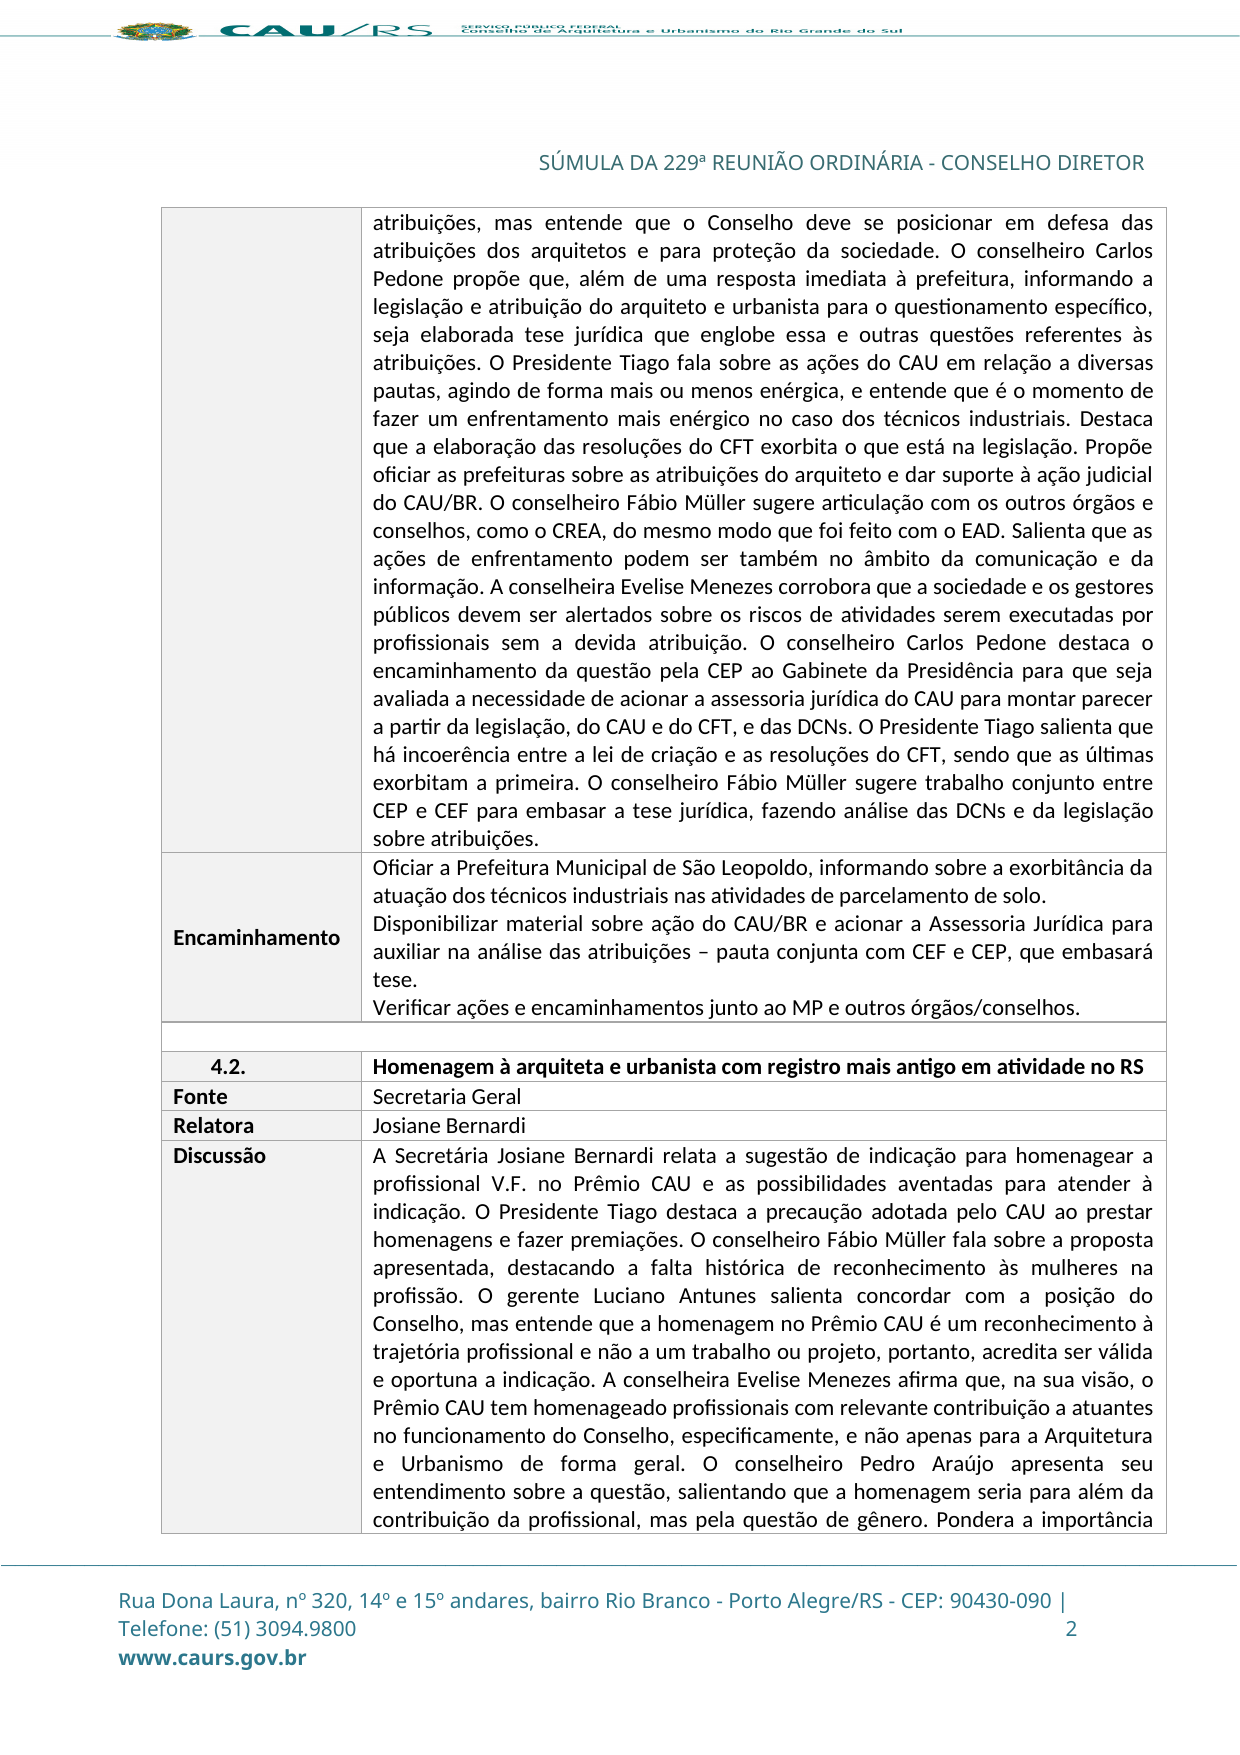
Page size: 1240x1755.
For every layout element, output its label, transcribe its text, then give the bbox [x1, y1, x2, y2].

table_cell [162, 1023, 1166, 1051]
table_cell Oficiar a Prefeitura Municipal de São Leopoldo, informando sobre a exorbitância da atuação dos técnicos industriais nas atividades de parcelamento de solo. Disponibilizar material sobre ação do CAU/BR e acionar a Assessoria Jurídica para auxiliar na análise das atribuições – pauta conjunta com CEF e CEP, que embasará tese. Verificar ações e encaminhamentos junto ao MP e outros órgãos/conselhos. [362, 853, 1166, 1021]
table_cell [162, 208, 361, 852]
table_cell [162, 1052, 361, 1081]
table_cell Discussão [162, 1141, 361, 1533]
table_cell Relatora [162, 1111, 361, 1140]
table_cell A Secretária Josiane Bernardi relata a sugestão de indicação para homenagear a profissional V.F. no Prêmio CAU e as possibilidades aventadas para atender à indicação. O Presidente Tiago destaca a precaução adotada pelo CAU ao prestar homenagens e fazer premiações. O conselheiro Fábio Müller fala sobre a proposta apresentada, destacando a falta histórica de reconhecimento às mulheres na profissão. O gerente Luciano Antunes salienta concordar com a posição do Conselho, mas entende que a homenagem no Prêmio CAU é um reconhecimento à trajetória profissional e não a um trabalho ou projeto, portanto, acredita ser válida e oportuna a indicação. A conselheira Evelise Menezes afirma que, na sua visão, o Prêmio CAU tem homenageado profissionais com relevante contribuição a atuantes no funcionamento do Conselho, especificamente, e não apenas para a Arquitetura e Urbanismo de forma geral. O conselheiro Pedro Araújo apresenta seu entendimento sobre a questão, salientando que a homenagem seria para além da contribuição da profissional, mas pela questão de gênero. Pondera a importância [362, 1141, 1166, 1533]
table_cell Josiane Bernardi [362, 1111, 1166, 1140]
table_cell Encaminhamento [162, 853, 361, 1021]
table_cell atribuições, mas entende que o Conselho deve se posicionar em defesa das atribuições dos arquitetos e para proteção da sociedade. O conselheiro Carlos Pedone propõe que, além de uma resposta imediata à prefeitura, informando a legislação e atribuição do arquiteto e urbanista para o questionamento específico, seja elaborada tese jurídica que englobe essa e outras questões referentes às atribuições. O Presidente Tiago fala sobre as ações do CAU em relação a diversas pautas, agindo de forma mais ou menos enérgica, e entende que é o momento de fazer um enfrentamento mais enérgico no caso dos técnicos industriais. Destaca que a elaboração das resoluções do CFT exorbita o que está na legislação. Propõe oficiar as prefeituras sobre as atribuições do arquiteto e dar suporte à ação judicial do CAU/BR. O conselheiro Fábio Müller sugere articulação com os outros órgãos e conselhos, como o CREA, do mesmo modo que foi feito com o EAD. Salienta que as ações de enfrentamento podem ser também no âmbito da comunicação e da informação. A conselheira Evelise Menezes corrobora que a sociedade e os gestores públicos devem ser alertados sobre os riscos de atividades serem executadas por profissionais sem a devida atribuição. O conselheiro Carlos Pedone destaca o encaminhamento da questão pela CEP ao Gabinete da Presidência para que seja avaliada a necessidade de acionar a assessoria jurídica do CAU para montar parecer a partir da legislação, do CAU e do CFT, e das DCNs. O Presidente Tiago salienta que há incoerência entre a lei de criação e as resoluções do CFT, sendo que as últimas exorbitam a primeira. O conselheiro Fábio Müller sugere trabalho conjunto entre CEP e CEF para embasar a tese jurídica, fazendo análise das DCNs e da legislação sobre atribuições. [362, 208, 1166, 852]
table_cell Homenagem à arquiteta e urbanista com registro mais antigo em atividade no RS [362, 1052, 1166, 1081]
table_cell Secretaria Geral [362, 1082, 1166, 1110]
table_cell Fonte [162, 1082, 361, 1110]
